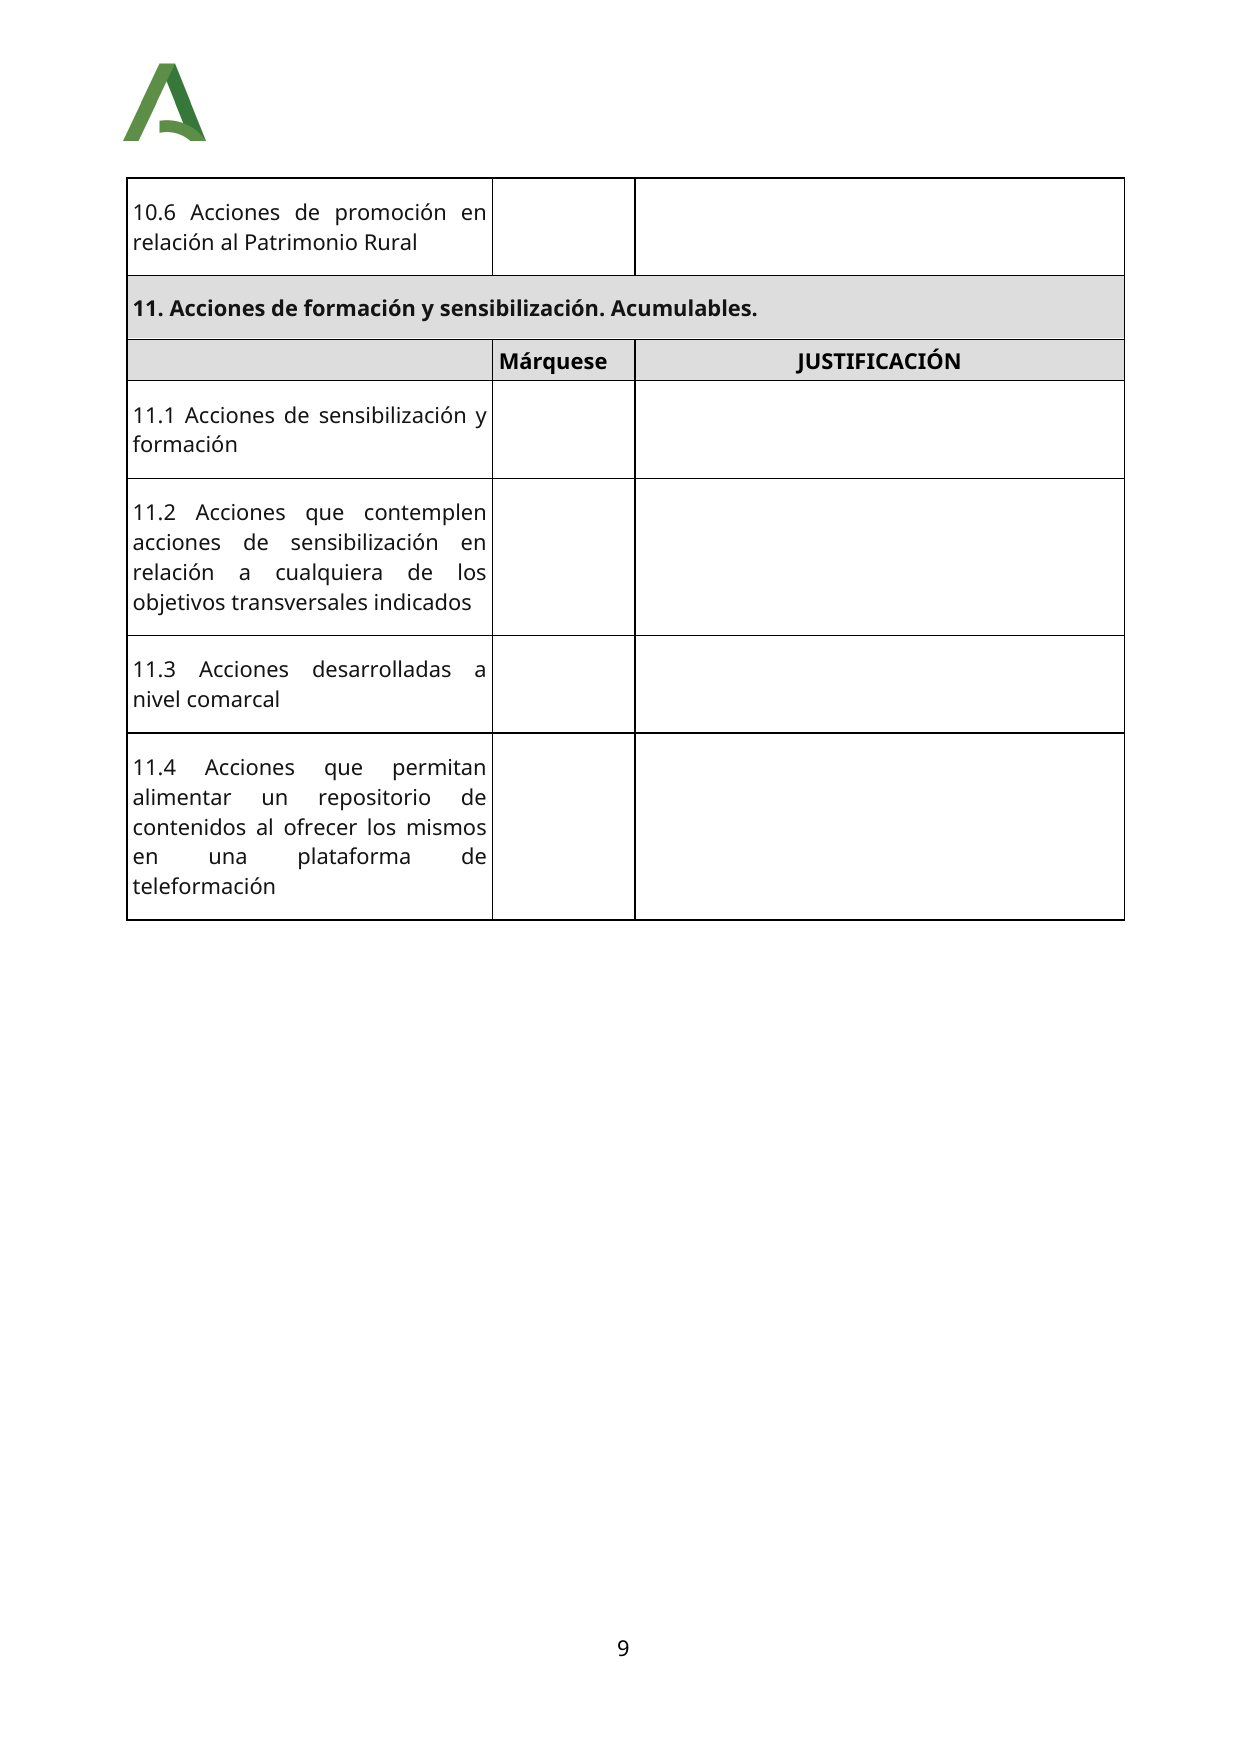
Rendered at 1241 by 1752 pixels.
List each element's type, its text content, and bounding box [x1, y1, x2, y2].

table_cell Márquese (x) [493, 340, 634, 380]
table_cell [636, 179, 1124, 275]
table_cell 11.4 Acciones que permitan alimentar un repositorio de contenidos al ofrecer los mismos en una plataforma de teleformación [128, 734, 492, 919]
table_cell [493, 734, 634, 919]
table_cell 10.6 Acciones de promoción en relación al Patrimonio Rural [128, 179, 492, 275]
table_cell [493, 381, 634, 477]
table_cell 11.3 Acciones desarrolladas a nivel comarcal [128, 636, 492, 732]
table_cell [493, 636, 634, 732]
table_cell 11. Acciones de formación y sensibilización. Acumulables. [128, 276, 1124, 338]
table_cell [636, 636, 1124, 732]
table_cell [128, 340, 492, 380]
table_cell [493, 479, 634, 634]
table_cell [636, 381, 1124, 477]
table_cell JUSTIFICACIÓN [636, 340, 1124, 380]
table_cell [636, 734, 1124, 919]
table_cell [493, 179, 634, 275]
table_cell 11.1 Acciones de sensibilización y formación [128, 381, 492, 477]
table_cell [636, 479, 1124, 634]
table_cell 11.2 Acciones que contemplen acciones de sensibilización en relación a cualquiera de los objetivos transversales indicados [128, 479, 492, 634]
picture [118, 59, 211, 146]
